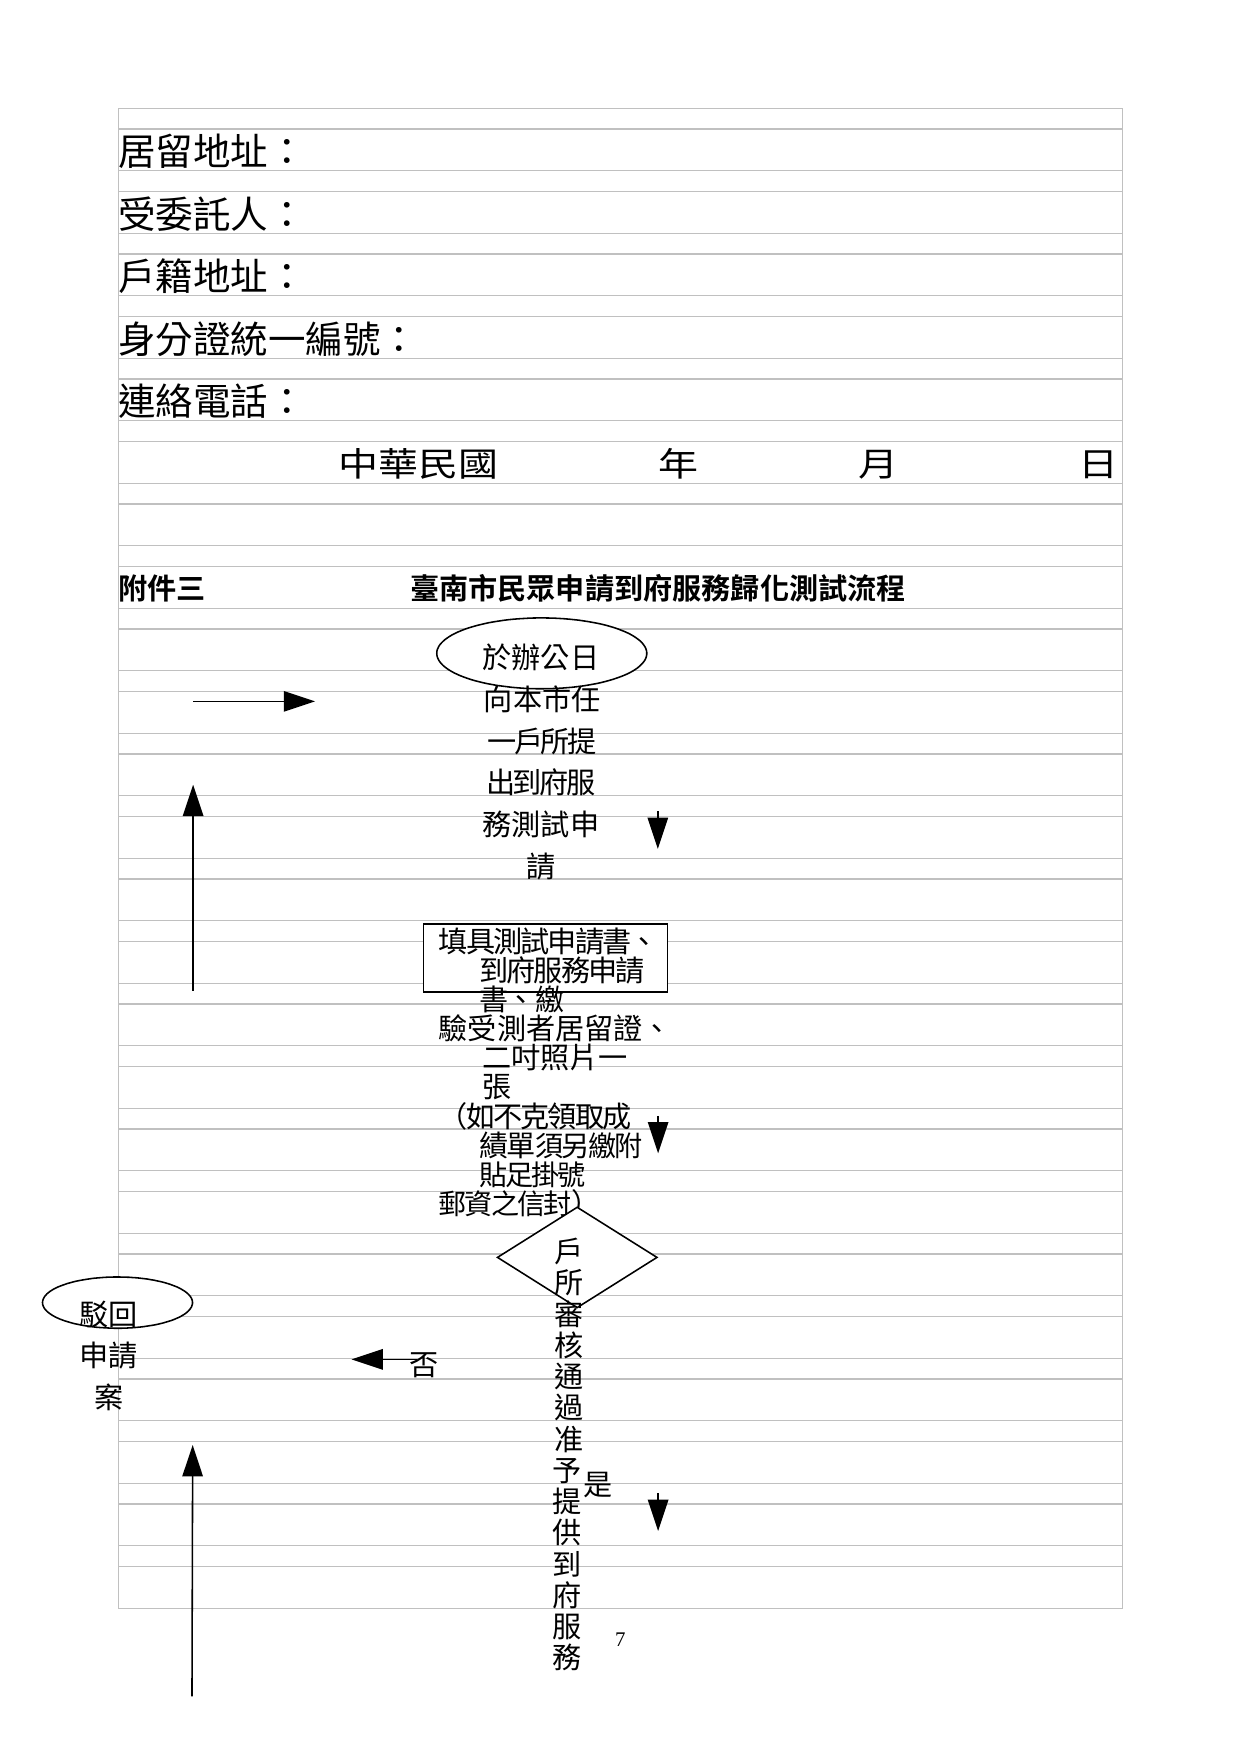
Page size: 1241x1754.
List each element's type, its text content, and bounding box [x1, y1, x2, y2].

text 受委託人： [119, 192, 1122, 233]
text [119, 296, 1122, 316]
text [119, 359, 1122, 378]
text 連絡電話： [119, 380, 1122, 420]
text 中華民國 年 月 日 [119, 442, 1122, 483]
text [119, 109, 1122, 128]
text [119, 234, 1122, 253]
text [119, 171, 1122, 191]
text [119, 546, 1122, 566]
text 戶籍地址： [119, 255, 1122, 295]
text [119, 421, 1122, 441]
text 附件三 臺南市民眾申請到府服務歸化測試流程 [119, 567, 1122, 608]
text 身分證統一編號： [119, 317, 1122, 358]
text 居留地址： [119, 130, 1122, 170]
